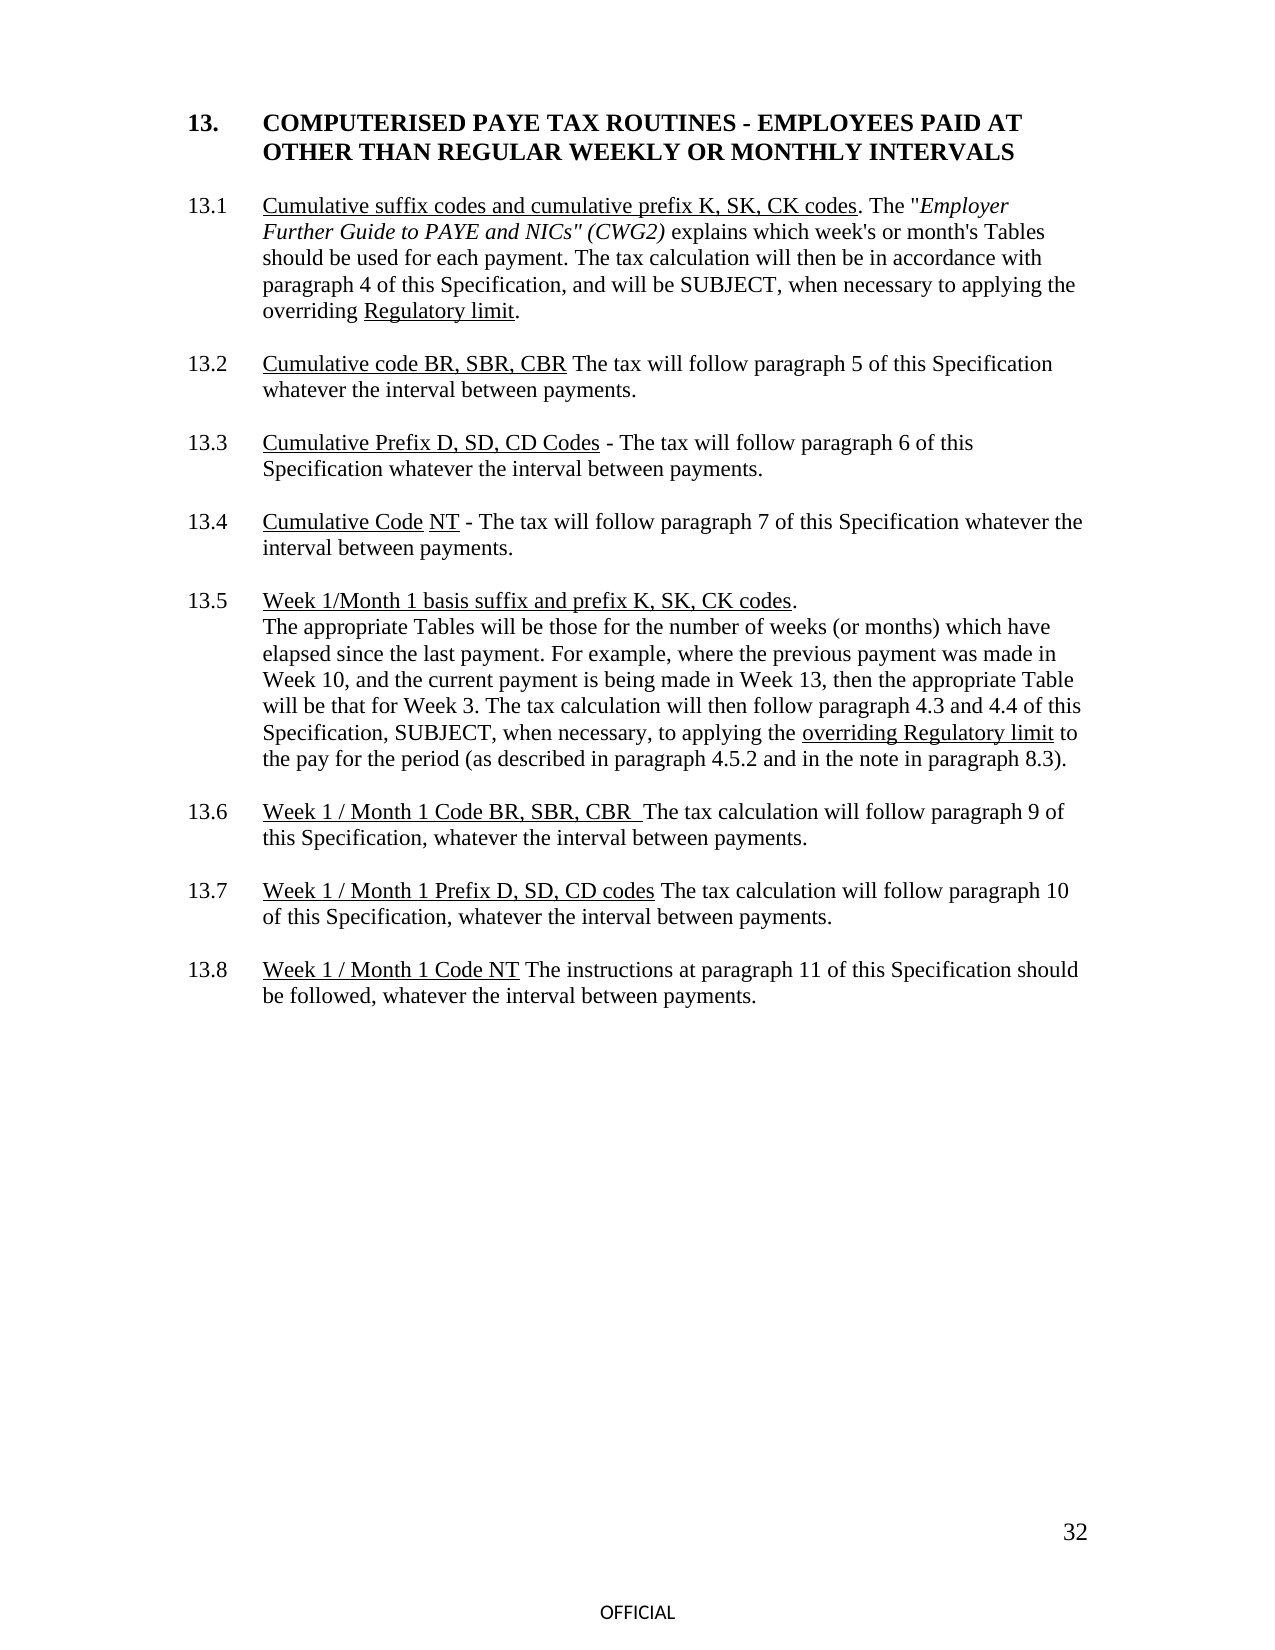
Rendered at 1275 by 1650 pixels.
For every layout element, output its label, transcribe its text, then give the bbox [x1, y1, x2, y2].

text 13.1 Cumulative suffix codes and cumulative prefix K, SK, CK codes. The "Employer Further Guide to PAYE and NICs" (CWG2) explains which week's or month's Tables should be used for each payment. The tax calculation will then be in accordance with paragraph 4 of this Specification, and will be SUBJECT, when necessary to applying the overriding Regulatory limit. [187, 192, 1088, 323]
text 13.4 Cumulative Code NT - The tax will follow paragraph 7 of this Specification whatever the interval between payments. [187, 508, 1088, 561]
text 13.5 Week 1/Month 1 basis suffix and prefix K, SK, CK codes. [187, 587, 1088, 613]
text The appropriate Tables will be those for the number of weeks (or months) which have elapsed since the last payment. For example, where the previous payment was made in Week 10, and the current payment is being made in Week 13, then the appropriate Table will be that for Week 3. The tax calculation will then follow paragraph 4.3 and 4.4 of this Specification, SUBJECT, when necessary, to applying the overriding Regulatory limit to the pay for the period (as described in paragraph 4.5.2 and in the note in paragraph 8.3). [262, 613, 1088, 772]
text 13.7 Week 1 / Month 1 Prefix D, SD, CD codes The tax calculation will follow paragraph 10 of this Specification, whatever the interval between payments. [187, 877, 1088, 930]
text 13.3 Cumulative Prefix D, SD, CD Codes - The tax will follow paragraph 6 of this Specification whatever the interval between payments. [187, 429, 1088, 482]
text 13.8 Week 1 / Month 1 Code NT The instructions at paragraph 11 of this Specification should be followed, whatever the interval between payments. [187, 956, 1088, 1009]
text 13.2 Cumulative code BR, SBR, CBR The tax will follow paragraph 5 of this Specification whatever the interval between payments. [187, 350, 1088, 403]
text 13.6 Week 1 / Month 1 Code BR, SBR, CBR The tax calculation will follow paragraph 9 of this Specification, whatever the interval between payments. [187, 798, 1088, 851]
subtitle 13. COMPUTERISED PAYE TAX ROUTINES - EMPLOYEES PAID AT OTHER THAN REGULAR WEEKLY OR MONTHLY INTERVALS [187, 108, 1088, 165]
